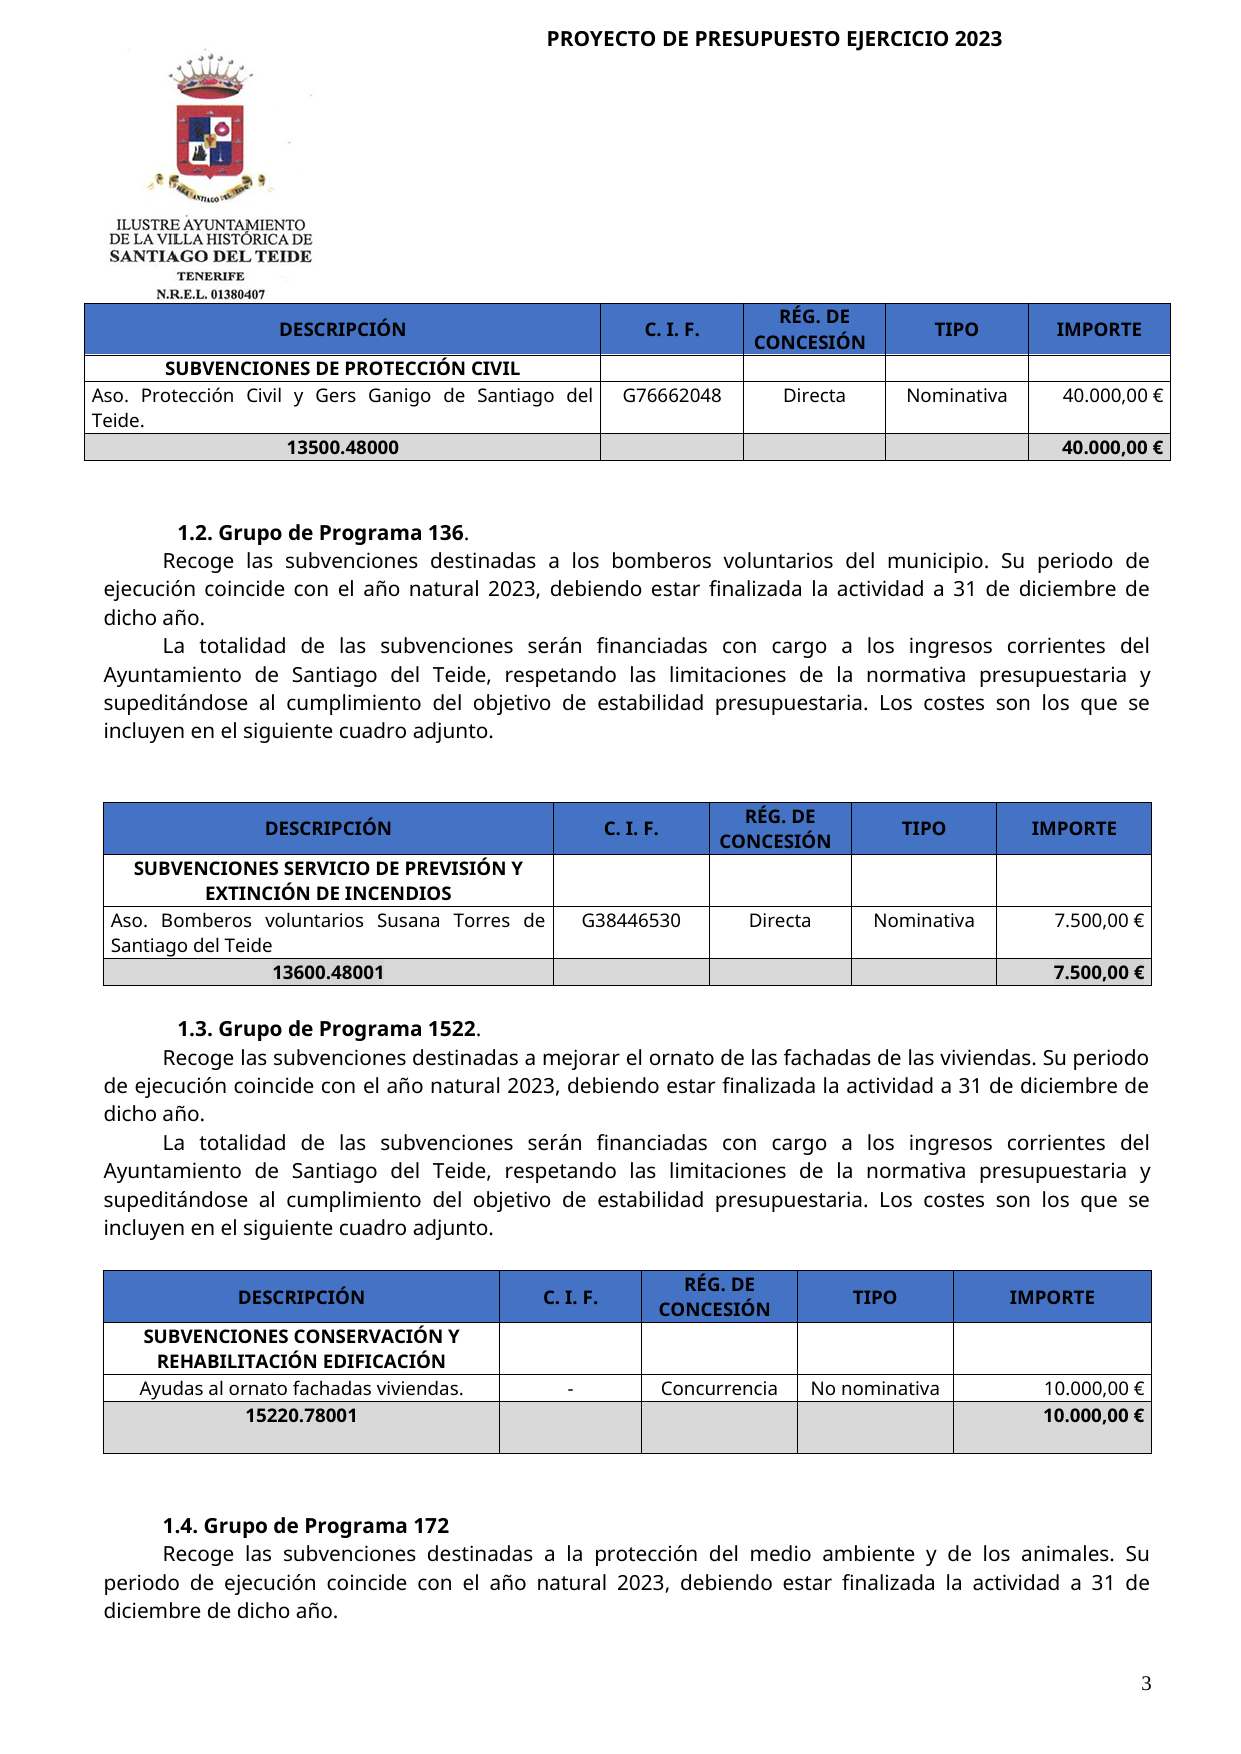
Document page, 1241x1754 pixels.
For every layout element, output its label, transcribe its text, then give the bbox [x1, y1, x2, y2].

table_header RÉG. DE concesión [744, 304, 885, 354]
table_cell [886, 434, 1028, 460]
table_header DESCRIPCIÓN [85, 304, 600, 354]
table_cell [798, 1323, 953, 1374]
table_cell 13600.48001 [104, 959, 553, 985]
table_cell Nominativa [886, 382, 1028, 433]
table_cell [601, 356, 743, 381]
table_cell No nominativa [798, 1375, 953, 1401]
table_cell [642, 1323, 797, 1374]
table_cell 13500.48000 [85, 434, 600, 460]
table_header DESCRIPCIÓN [104, 803, 553, 854]
table_cell 40.000,00 € [1029, 382, 1170, 433]
table_header IMPORTE [954, 1271, 1151, 1322]
text 1.3. Grupo de Programa 1522. [103, 1014, 1152, 1043]
table_header DESCRIPCIÓN [104, 1271, 499, 1322]
text La totalidad de las subvenciones serán financiadas con cargo a los ingresos corrientes del Ayuntamiento de Santiago del Teide, respetando las limitaciones de la normativa presupuestaria y supeditándose al cumplimiento del objetivo de estabilidad presupuestaria. Los costes son los que se incluyen en el siguiente cuadro adjunto. [103, 631, 1152, 745]
table_cell [852, 959, 996, 985]
table_cell [1029, 356, 1170, 381]
table_header RÉG. DE concesión [710, 803, 851, 854]
table_cell SUBVENCIONES SERVICIO DE PREVISIÓN Y EXTINCIÓN DE INCENDIOS [104, 855, 553, 906]
table_cell [601, 434, 743, 460]
table_cell [554, 959, 709, 985]
table_cell 15220.78001 [104, 1402, 499, 1453]
table_cell Directa [744, 382, 885, 433]
table_cell [798, 1402, 953, 1453]
text 1.4. Grupo de Programa 172 [103, 1511, 1152, 1539]
table_header C. I. F. [554, 803, 709, 854]
table_cell [710, 855, 851, 906]
table_cell SUBVENCIONES CONSERVACIÓN Y REHABILITACIÓN EDIFICACIÓN [104, 1323, 499, 1374]
table_cell 10.000,00 € [954, 1402, 1151, 1453]
table_cell [744, 356, 885, 381]
table_header tipo [798, 1271, 953, 1322]
table_cell [500, 1323, 641, 1374]
table_cell Directa [710, 907, 851, 958]
table_cell [954, 1323, 1151, 1374]
table_cell SUBVENCIONES DE PROTECCIÓN CIVIL [85, 356, 600, 381]
table_cell [744, 434, 885, 460]
table_cell - [500, 1375, 641, 1401]
table_header RÉG. DE concesión [642, 1271, 797, 1322]
table_header tipo [886, 304, 1028, 354]
table_cell 7.500,00 € [997, 959, 1151, 985]
table_cell [997, 855, 1151, 906]
table_cell [554, 855, 709, 906]
table_cell Concurrencia [642, 1375, 797, 1401]
table_cell [642, 1402, 797, 1453]
table_header C. I. F. [601, 304, 743, 354]
table_header C. I. F. [500, 1271, 641, 1322]
text Recoge las subvenciones destinadas a los bomberos voluntarios del municipio. Su periodo de ejecución coincide con el año natural 2023, debiendo estar finalizada la actividad a 31 de diciembre de dicho año. [103, 546, 1152, 631]
table_cell G38446530 [554, 907, 709, 958]
table_header tipo [852, 803, 996, 854]
table_cell [500, 1402, 641, 1453]
table_cell Nominativa [852, 907, 996, 958]
text Recoge las subvenciones destinadas a la protección del medio ambiente y de los animales. Su periodo de ejecución coincide con el año natural 2023, debiendo estar finalizada la actividad a 31 de diciembre de dicho año. [103, 1539, 1152, 1625]
table_cell Aso. Bomberos voluntarios Susana Torres de Santiago del Teide [104, 907, 553, 958]
table_cell [886, 356, 1028, 381]
table_header IMPORTE [1029, 304, 1170, 354]
table_header IMPORTE [997, 803, 1151, 854]
table_cell 7.500,00 € [997, 907, 1151, 958]
table_cell [710, 959, 851, 985]
text 1.2. Grupo de Programa 136. [103, 518, 1152, 546]
table_cell 10.000,00 € [954, 1375, 1151, 1401]
table_cell Aso. Protección Civil y Gers Ganigo de Santiago del Teide. [85, 382, 600, 433]
text Recoge las subvenciones destinadas a mejorar el ornato de las fachadas de las viviendas. Su periodo de ejecución coincide con el año natural 2023, debiendo estar finalizada la actividad a 31 de diciembre de dicho año. [103, 1043, 1152, 1128]
text La totalidad de las subvenciones serán financiadas con cargo a los ingresos corrientes del Ayuntamiento de Santiago del Teide, respetando las limitaciones de la normativa presupuestaria y supeditándose al cumplimiento del objetivo de estabilidad presupuestaria. Los costes son los que se incluyen en el siguiente cuadro adjunto. [103, 1128, 1152, 1242]
table_cell Ayudas al ornato fachadas viviendas. [104, 1375, 499, 1401]
table_cell [852, 855, 996, 906]
table_cell 40.000,00 € [1029, 434, 1170, 460]
table_cell G76662048 [601, 382, 743, 433]
